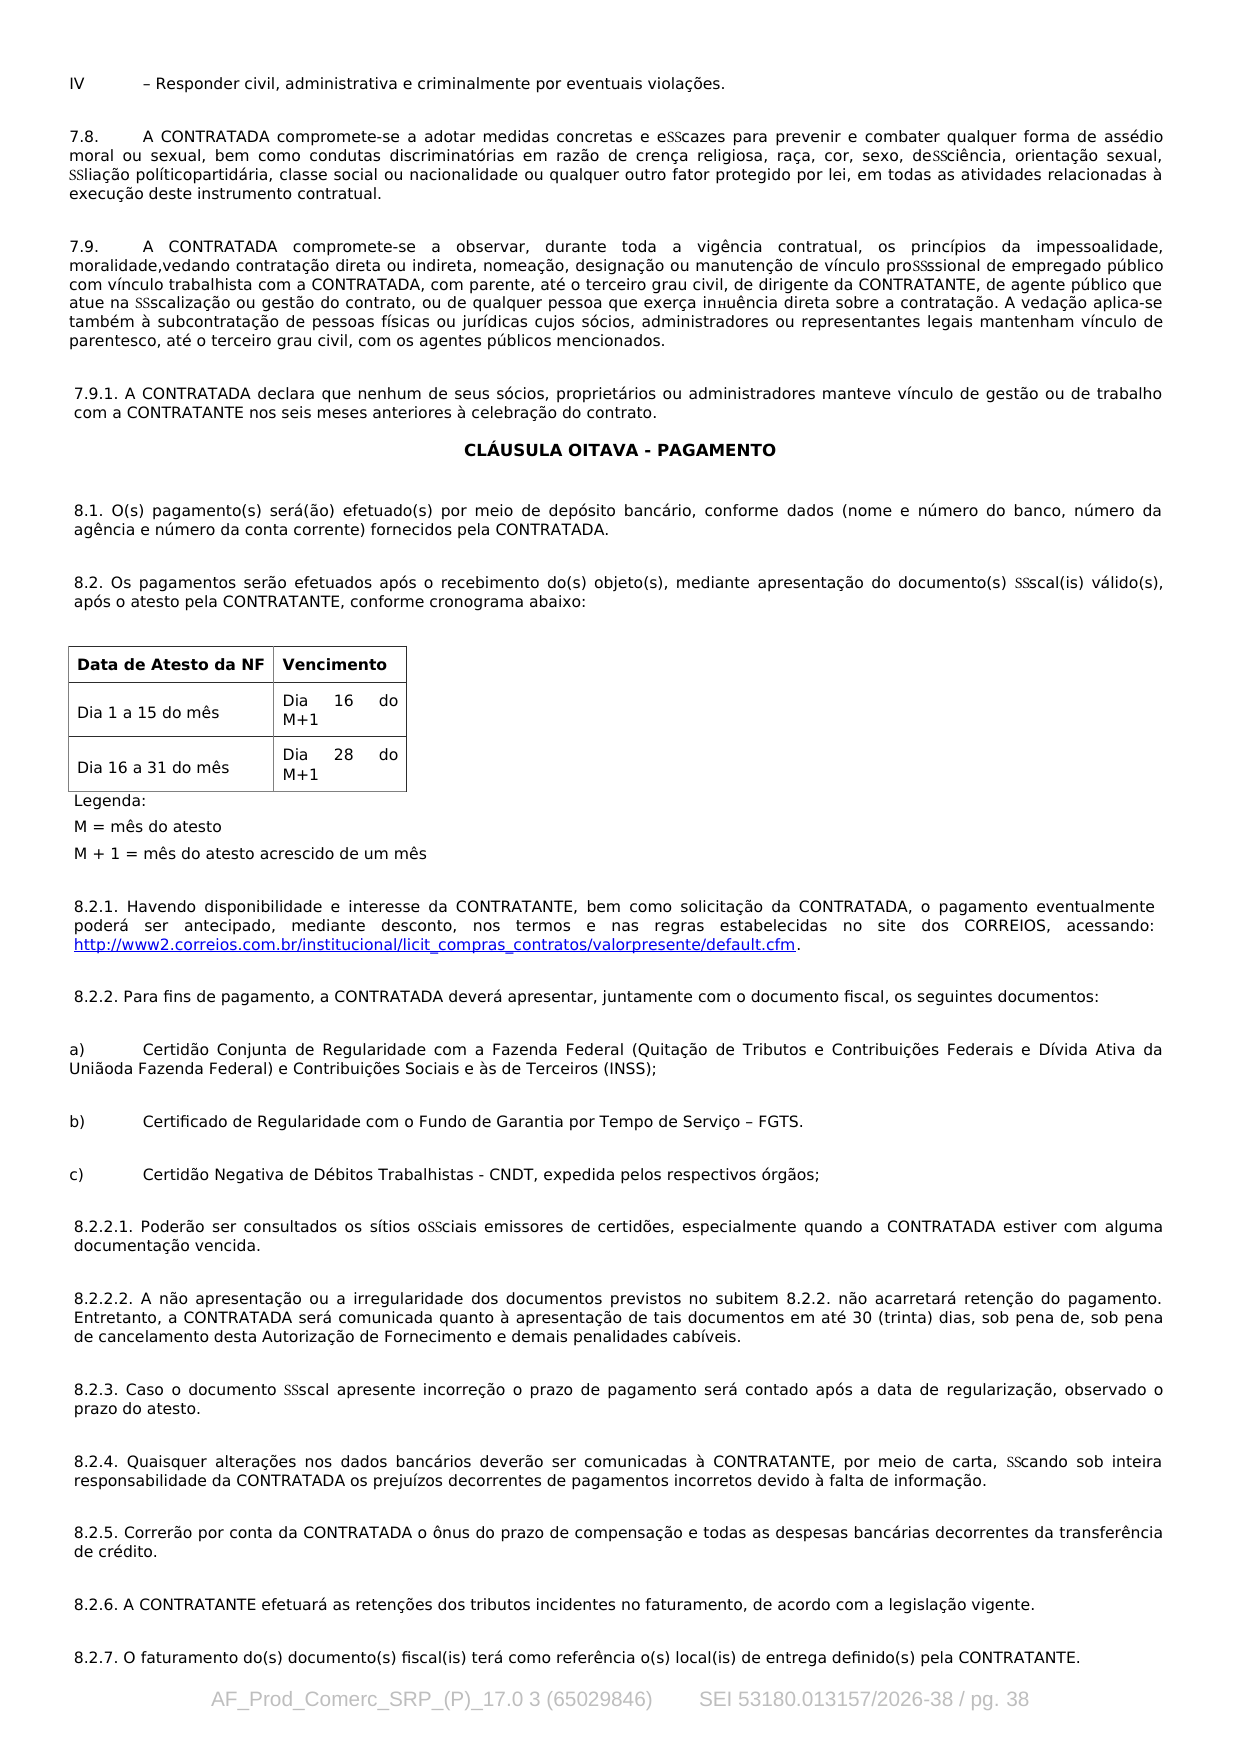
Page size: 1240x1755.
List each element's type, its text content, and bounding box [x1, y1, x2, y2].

text 8.2. Os pagamentos serão efetuados após o recebimento do(s) objeto(s), mediante apresentação do documento(s) scal(is) válido(s), após o atesto pela CONTRATANTE, conforme cronograma abaixo: [74, 574, 1165, 611]
text 8.2.1. Havendo disponibilidade e interesse da CONTRATANTE, bem como solicitação da CONTRATADA, o pagamento eventualmente poderá ser antecipado, mediante desconto, nos termos e nas regras estabelecidas no site dos CORREIOS, acessando: http://www2.correios.com.br/institucional/licit_compras_contratos/valorpresente/default.cfm. [74, 897, 1157, 954]
text 8.2.2. Para fins de pagamento, a CONTRATADA deverá apresentar, juntamente com o documento fiscal, os seguintes documentos: [74, 988, 1165, 1006]
table_cell Dia 16 do M+1 [274, 683, 406, 736]
list Certificado de Regularidade com o Fundo de Garantia por Tempo de Serviço – FGTS. [69, 1113, 1165, 1131]
list A CONTRATADA compromete-se a observar, durante toda a vigência contratual, os princípios da impessoalidade, moralidade,vedando contratação direta ou indireta, nomeação, designação ou manutenção de vínculo prossional de empregado público com vínculo trabalhista com a CONTRATADA, com parente, até o terceiro grau civil, de dirigente da CONTRATANTE, de agente público que atue na scalização ou gestão do contrato, ou de qualquer pessoa que exerça inuência direta sobre a contratação. A vedação aplica-se também à subcontratação de pessoas físicas ou jurídicas cujos sócios, administradores ou representantes legais mantenham vínculo de parentesco, até o terceiro grau civil, com os agentes públicos mencionados. [69, 237, 1165, 351]
text 8.2.5. Correrão por conta da CONTRATADA o ônus do prazo de compensação e todas as despesas bancárias decorrentes da transferência de crédito. [74, 1524, 1165, 1562]
text 8.1. O(s) pagamento(s) será(ão) efetuado(s) por meio de depósito bancário, conforme dados (nome e número do banco, número da agência e número da conta corrente) fornecidos pela CONTRATADA. [74, 502, 1165, 539]
list Certidão Negativa de Débitos Trabalhistas - CNDT, expedida pelos respectivos órgãos; [69, 1166, 1165, 1184]
list Certidão Conjunta de Regularidade com a Fazenda Federal (Quitação de Tributos e Contribuições Federais e Dívida Ativa da Uniãoda Fazenda Federal) e Contribuições Sociais e às de Terceiros (INSS); [69, 1041, 1165, 1078]
table_cell Dia 28 do M+1 [274, 737, 406, 791]
subtitle CLÁUSULA OITAVA - PAGAMENTO [70, 441, 1170, 460]
table_header Data de Atesto da NF [69, 647, 273, 682]
text 8.2.4. Quaisquer alterações nos dados bancários deverão ser comunicadas à CONTRATANTE, por meio de carta, cando sob inteira responsabilidade da CONTRATADA os prejuízos decorrentes de pagamentos incorretos devido à falta de informação. [74, 1453, 1165, 1490]
text M = mês do atesto [74, 818, 1165, 837]
list A CONTRATADA compromete-se a adotar medidas concretas e ecazes para prevenir e combater qualquer forma de assédio moral ou sexual, bem como condutas discriminatórias em razão de crença religiosa, raça, cor, sexo, deciência, orientação sexual, liação políticopartidária, classe social ou nacionalidade ou qualquer outro fator protegido por lei, em todas as atividades relacionadas à execução deste instrumento contratual. [69, 128, 1165, 203]
text 7.9.1. A CONTRATADA declara que nenhum de seus sócios, proprietários ou administradores manteve vínculo de gestão ou de trabalho com a CONTRATANTE nos seis meses anteriores à celebração do contrato. [74, 385, 1165, 422]
text 8.2.2.2. A não apresentação ou a irregularidade dos documentos previstos no subitem 8.2.2. não acarretará retenção do pagamento. Entretanto, a CONTRATADA será comunicada quanto à apresentação de tais documentos em até 30 (trinta) dias, sob pena de, sob pena de cancelamento desta Autorização de Fornecimento e demais penalidades cabíveis. [74, 1290, 1165, 1346]
table_header Vencimento [274, 647, 406, 682]
text M + 1 = mês do atesto acrescido de um mês [74, 845, 1165, 863]
list – Responder civil, administrativa e criminalmente por eventuais violações. [69, 75, 1165, 93]
text Legenda: [74, 792, 1165, 810]
table_cell Dia 1 a 15 do mês [69, 683, 273, 736]
text 8.2.7. O faturamento do(s) documento(s) fiscal(is) terá como referência o(s) local(is) de entrega definido(s) pela CONTRATANTE. [74, 1649, 1165, 1667]
table_cell Dia 16 a 31 do mês [69, 737, 273, 791]
text 8.2.2.1. Poderão ser consultados os sítios ociais emissores de certidões, especialmente quando a CONTRATADA estiver com alguma documentação vencida. [74, 1218, 1165, 1256]
text 8.2.3. Caso o documento scal apresente incorreção o prazo de pagamento será contado após a data de regularização, observado o prazo do atesto. [74, 1381, 1165, 1418]
text 8.2.6. A CONTRATANTE efetuará as retenções dos tributos incidentes no faturamento, de acordo com a legislação vigente. [74, 1596, 1165, 1614]
